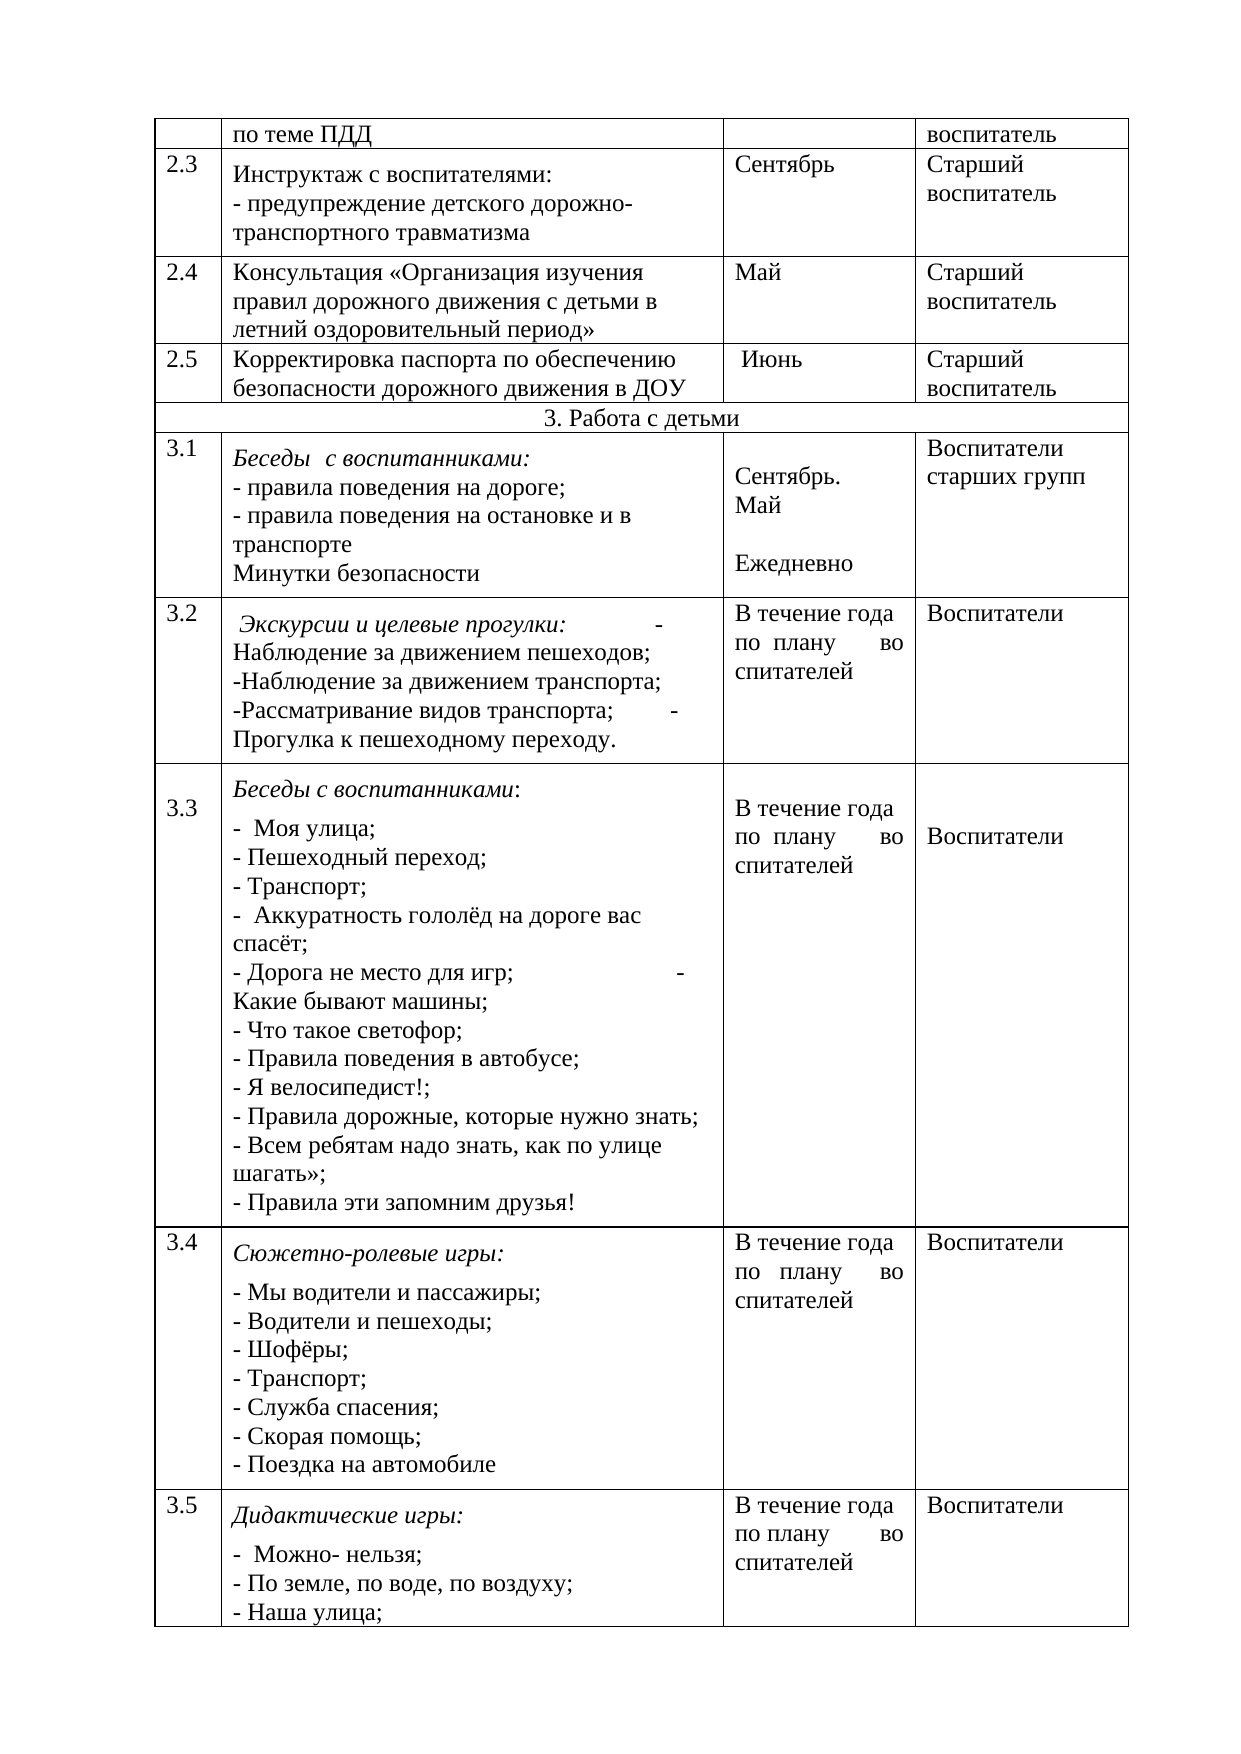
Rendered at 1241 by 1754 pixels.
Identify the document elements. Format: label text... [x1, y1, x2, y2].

table_cell Июнь [724, 344, 915, 402]
table_cell Дидактические игры: - Можно- нельзя; - По земле, по воде, по воздуху; - Наша улица; [222, 1490, 723, 1626]
table_cell Старший воспитатель [916, 149, 1128, 256]
table_cell Корректировка паспорта по обеспечению безопасности дорожного движения в ДОУ [222, 344, 723, 402]
table_cell Сентябрь [724, 149, 915, 256]
table_cell Старший воспитатель [916, 257, 1128, 343]
table_cell по теме ПДД [222, 119, 723, 148]
table_cell Май [724, 257, 915, 343]
table_cell 3.2 [156, 598, 221, 763]
table_cell 2.3 [156, 149, 221, 256]
table_cell Сюжетно-ролевые игры: - Мы водители и пассажиры; - Водители и пешеходы; - Шофёры; - Транспорт; - Служба спасения; - Скорая помощь; - Поездка на автомобиле [222, 1228, 723, 1489]
table_cell Воспитатели [916, 1490, 1128, 1626]
table_cell Беседы с воспитанниками: - Моя улица; - Пешеходный переход; - Транспорт; - Аккуратность гололёд на дороге вас спасёт; - Дорога не место для игр; - Какие бывают машины; - Что такое светофор; - Правила поведения в автобусе; - Я велосипедист!; - Правила дорожные, которые нужно знать; - Всем ребятам надо знать, как по улице шагать»; - Правила эти запомним друзья! [222, 764, 723, 1226]
table_cell Сентябрь. Май Ежедневно [724, 433, 915, 597]
table_cell 3. Работа с детьми [156, 403, 1128, 432]
table_cell [724, 119, 915, 148]
table_cell Экскурсии и целевые прогулки: - Наблюдение за движением пешеходов; -Наблюдение за движением транспорта; -Рассматривание видов транспорта; - Прогулка к пешеходному переходу. [222, 598, 723, 763]
table_cell В течение года по плану воспитателей [724, 1490, 915, 1626]
table_cell В течение года по плану воспитателей [724, 764, 915, 1226]
table_cell Воспитатели старших групп [916, 433, 1128, 597]
table_cell Старший воспитатель [916, 344, 1128, 402]
table_cell [156, 119, 221, 148]
table_cell 3.1 [156, 433, 221, 597]
table_cell В течение года по плану воспитателей [724, 598, 915, 763]
table_cell Воспитатели [916, 598, 1128, 763]
table_cell Беседы с воспитанниками: - правила поведения на дороге; - правила поведения на остановке и в транспорте Минутки безопасности [222, 433, 723, 597]
table_cell Воспитатели [916, 1228, 1128, 1489]
table_cell 3.5 [156, 1490, 221, 1626]
table_cell Воспитатели [916, 764, 1128, 1226]
table_cell 3.4 [156, 1228, 221, 1489]
table_cell В течение года по плану воспитателей [724, 1228, 915, 1489]
table_cell Инструктаж с воспитателями: - предупреждение детского дорожно-транспортного травматизма [222, 149, 723, 256]
table_cell 2.5 [156, 344, 221, 402]
table_cell Консультация «Организация изучения правил дорожного движения с детьми в летний оздоровительный период» [222, 257, 723, 343]
table_cell воспитатель [916, 119, 1128, 148]
table_cell 2.4 [156, 257, 221, 343]
table_cell 3.3 [156, 764, 221, 1226]
